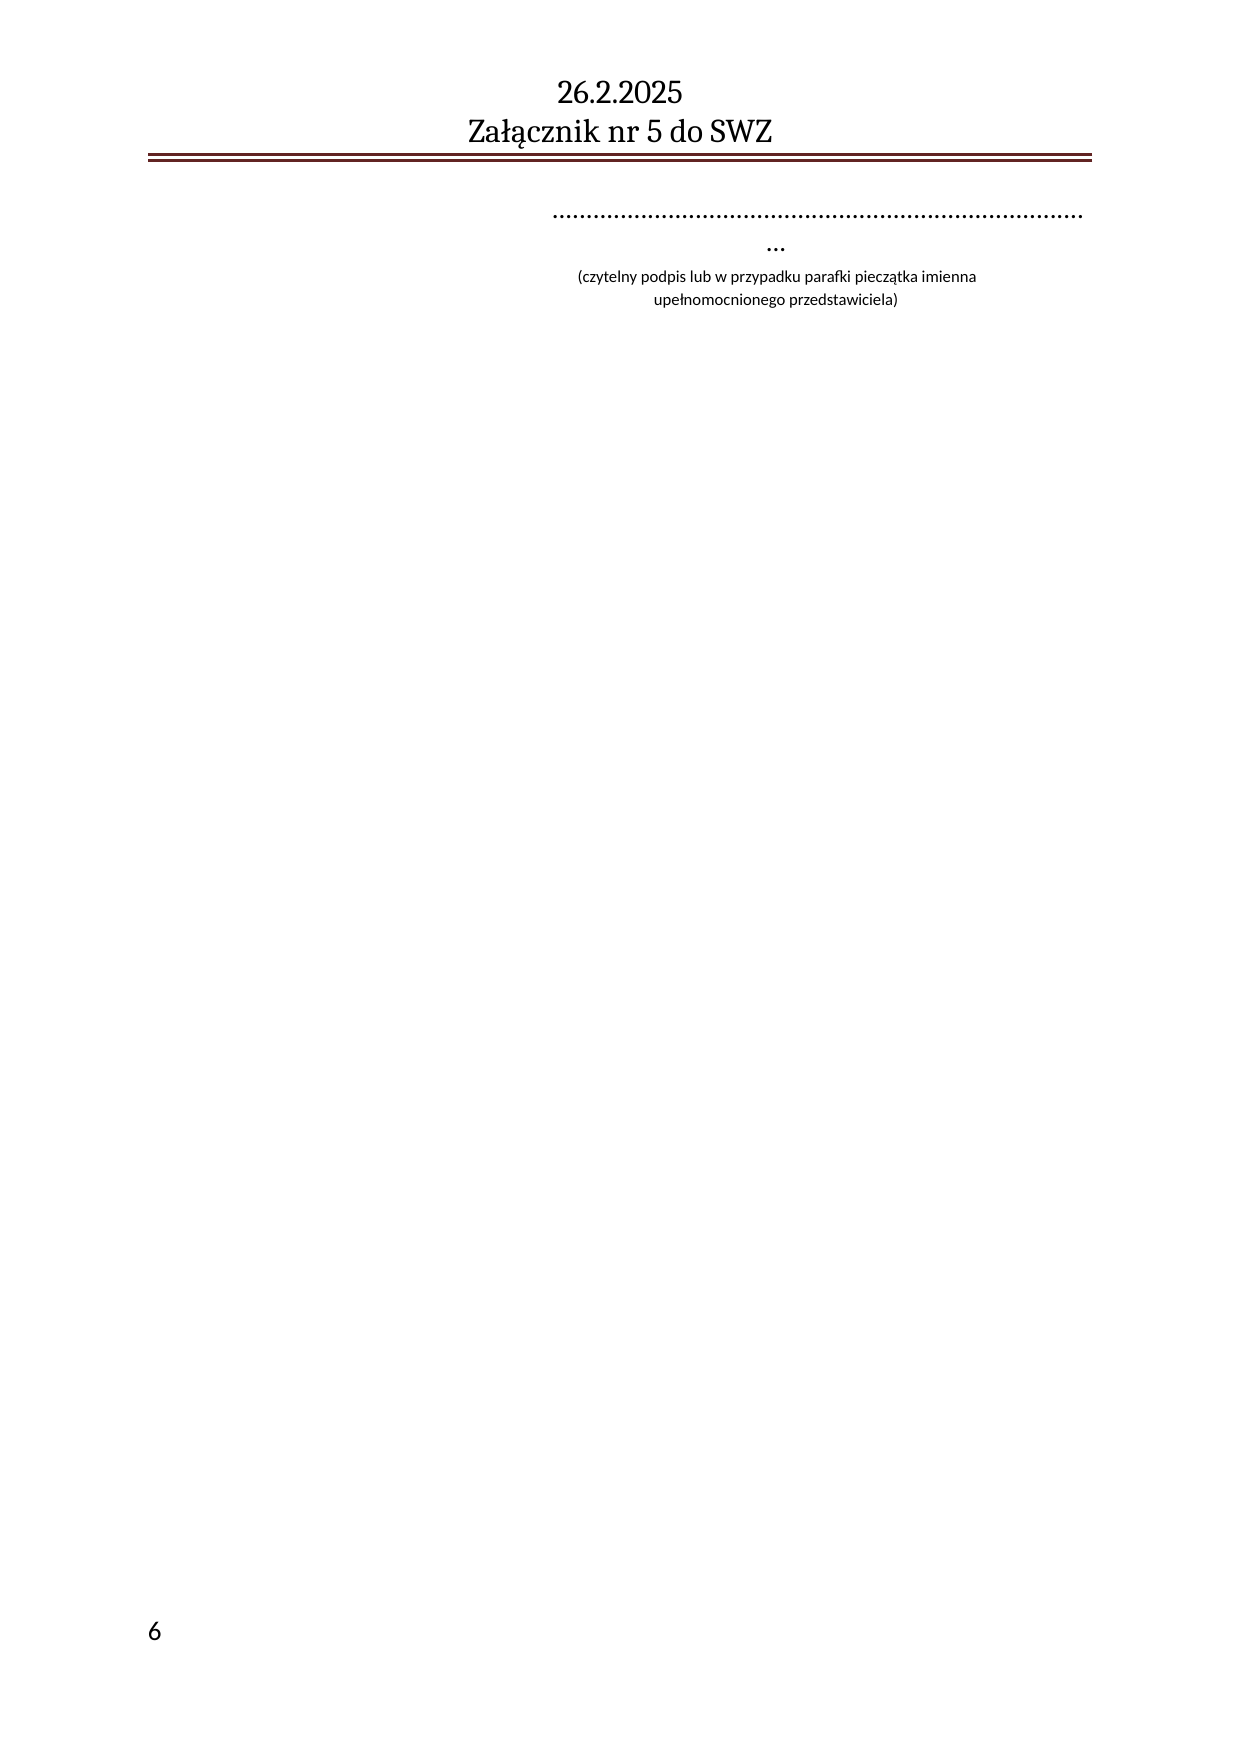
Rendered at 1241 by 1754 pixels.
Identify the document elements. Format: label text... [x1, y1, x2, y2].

text (czytelny podpis lub w przypadku parafki pieczątka imienna upełnomocnionego przedstawiciela) [466, 258, 1085, 309]
text ................................................................................. [466, 192, 1085, 258]
